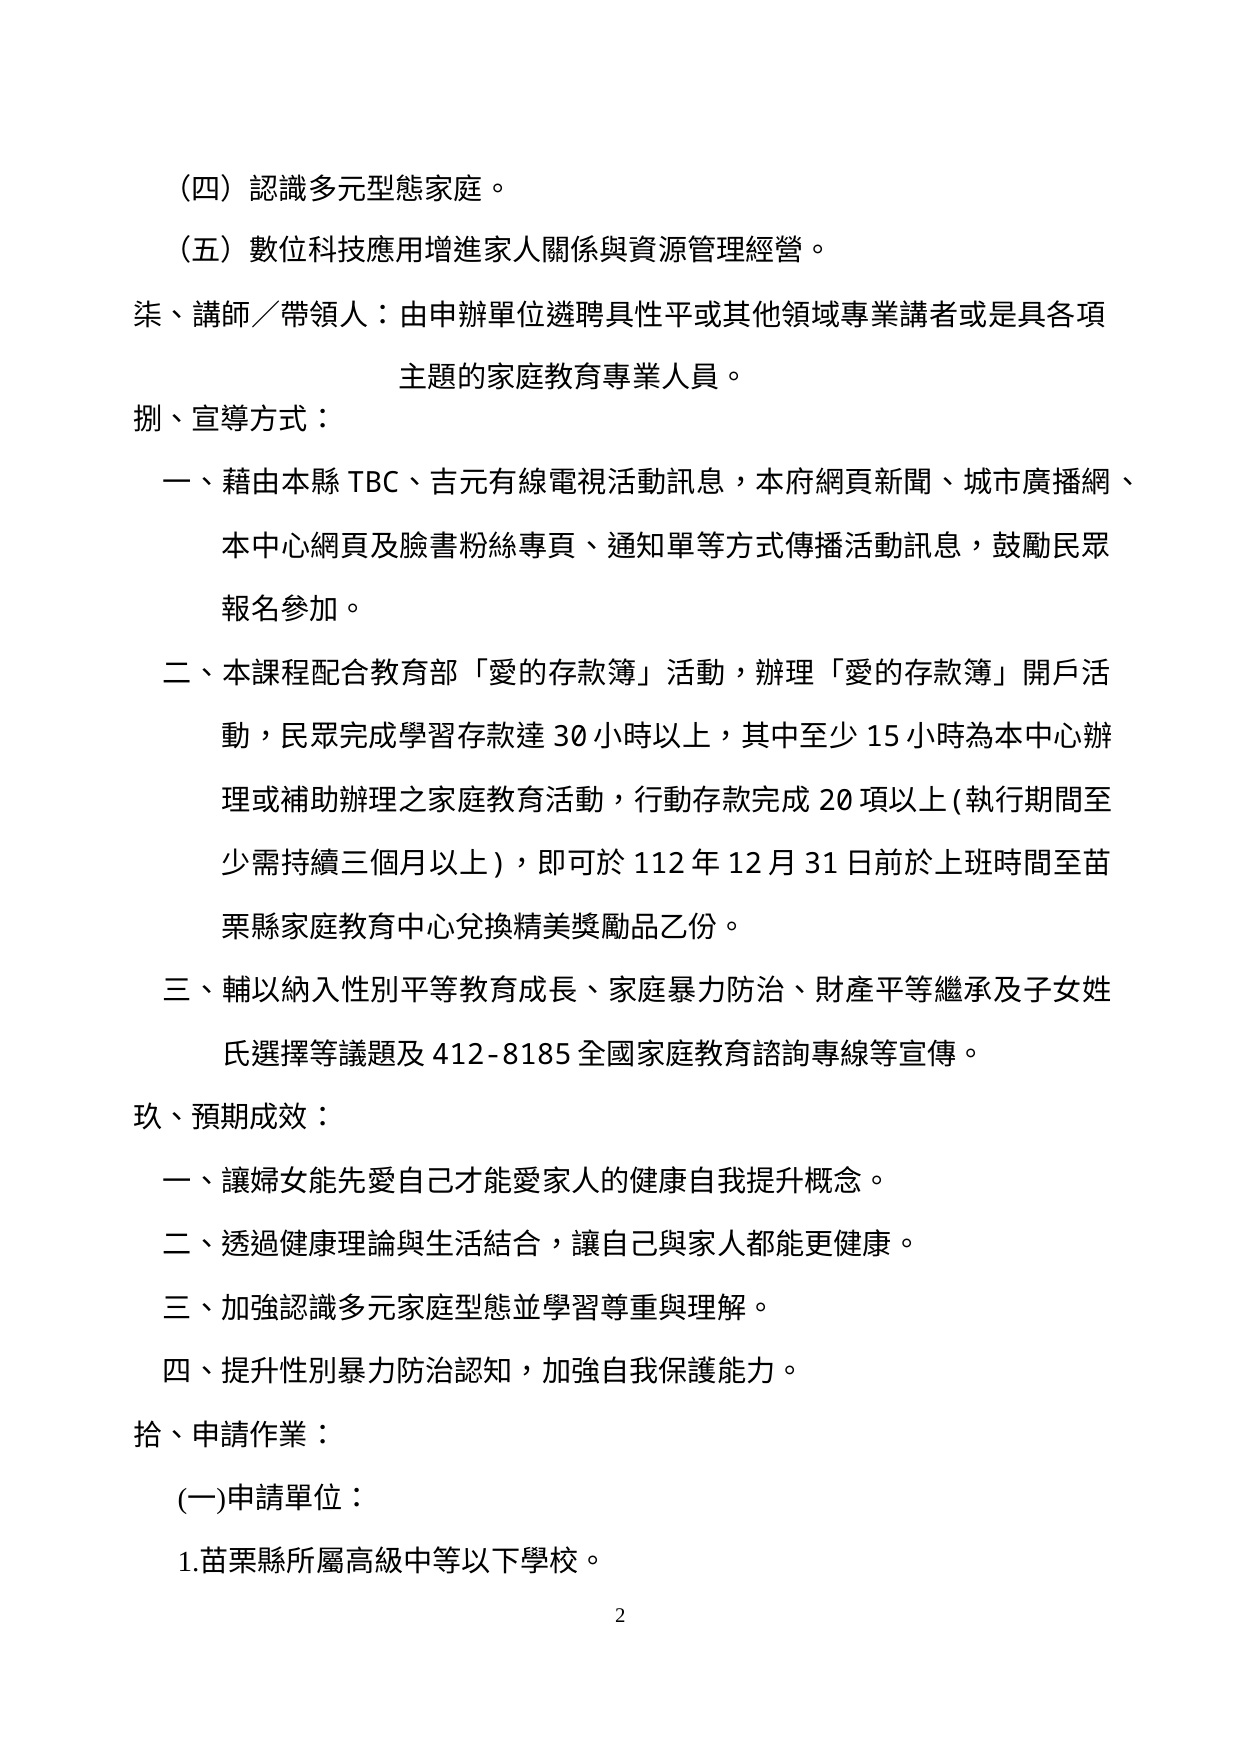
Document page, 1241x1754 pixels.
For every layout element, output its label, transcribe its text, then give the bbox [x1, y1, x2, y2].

text 四、提升性別暴力防治認知，加強自我保護能力。 [163, 1348, 1113, 1390]
text 一、藉由本縣TBC、吉元有線電視活動訊息，本府網頁新聞、城市廣播網、本中心網頁及臉書粉絲專頁、通知單等方式傳播活動訊息，鼓勵民眾報名參加。 [163, 459, 1113, 628]
text 捌、宣導方式： [133, 396, 1107, 438]
text 玖、預期成效： [133, 1094, 1107, 1136]
text 二、透過健康理論與生活結合，讓自己與家人都能更健康。 [163, 1221, 1113, 1263]
text 二、本課程配合教育部「愛的存款簿」活動，辦理「愛的存款簿」開戶活動，民眾完成學習存款達30小時以上，其中至少15小時為本中心辦理或補助辦理之家庭教育活動，行動存款完成20項以上(執行期間至少需持續三個月以上)，即可於112年12月31日前於上班時間至苗栗縣家庭教育中心兌換精美獎勵品乙份。 [163, 649, 1113, 946]
text 柒、講師／帶領人：由申辦單位遴聘具性平或其他領域專業講者或是具各項主題的家庭教育專業人員。 [133, 271, 1107, 396]
text 1.苗栗縣所屬高級中等以下學校。 [177, 1538, 1107, 1580]
text (一)申請單位： [177, 1474, 1107, 1517]
text 三、加強認識多元家庭型態並學習尊重與理解。 [163, 1284, 1113, 1326]
text 拾、申請作業： [133, 1411, 1107, 1453]
text 一、讓婦女能先愛自己才能愛家人的健康自我提升概念。 [163, 1157, 1113, 1199]
text （五）數位科技應用增進家人關係與資源管理經營。 [133, 218, 1107, 271]
text （四）認識多元型態家庭。 [133, 157, 1107, 209]
text 三、輔以納入性別平等教育成長、家庭暴力防治、財產平等繼承及子女姓氏選擇等議題及412-8185全國家庭教育諮詢專線等宣傳。 [163, 967, 1113, 1073]
